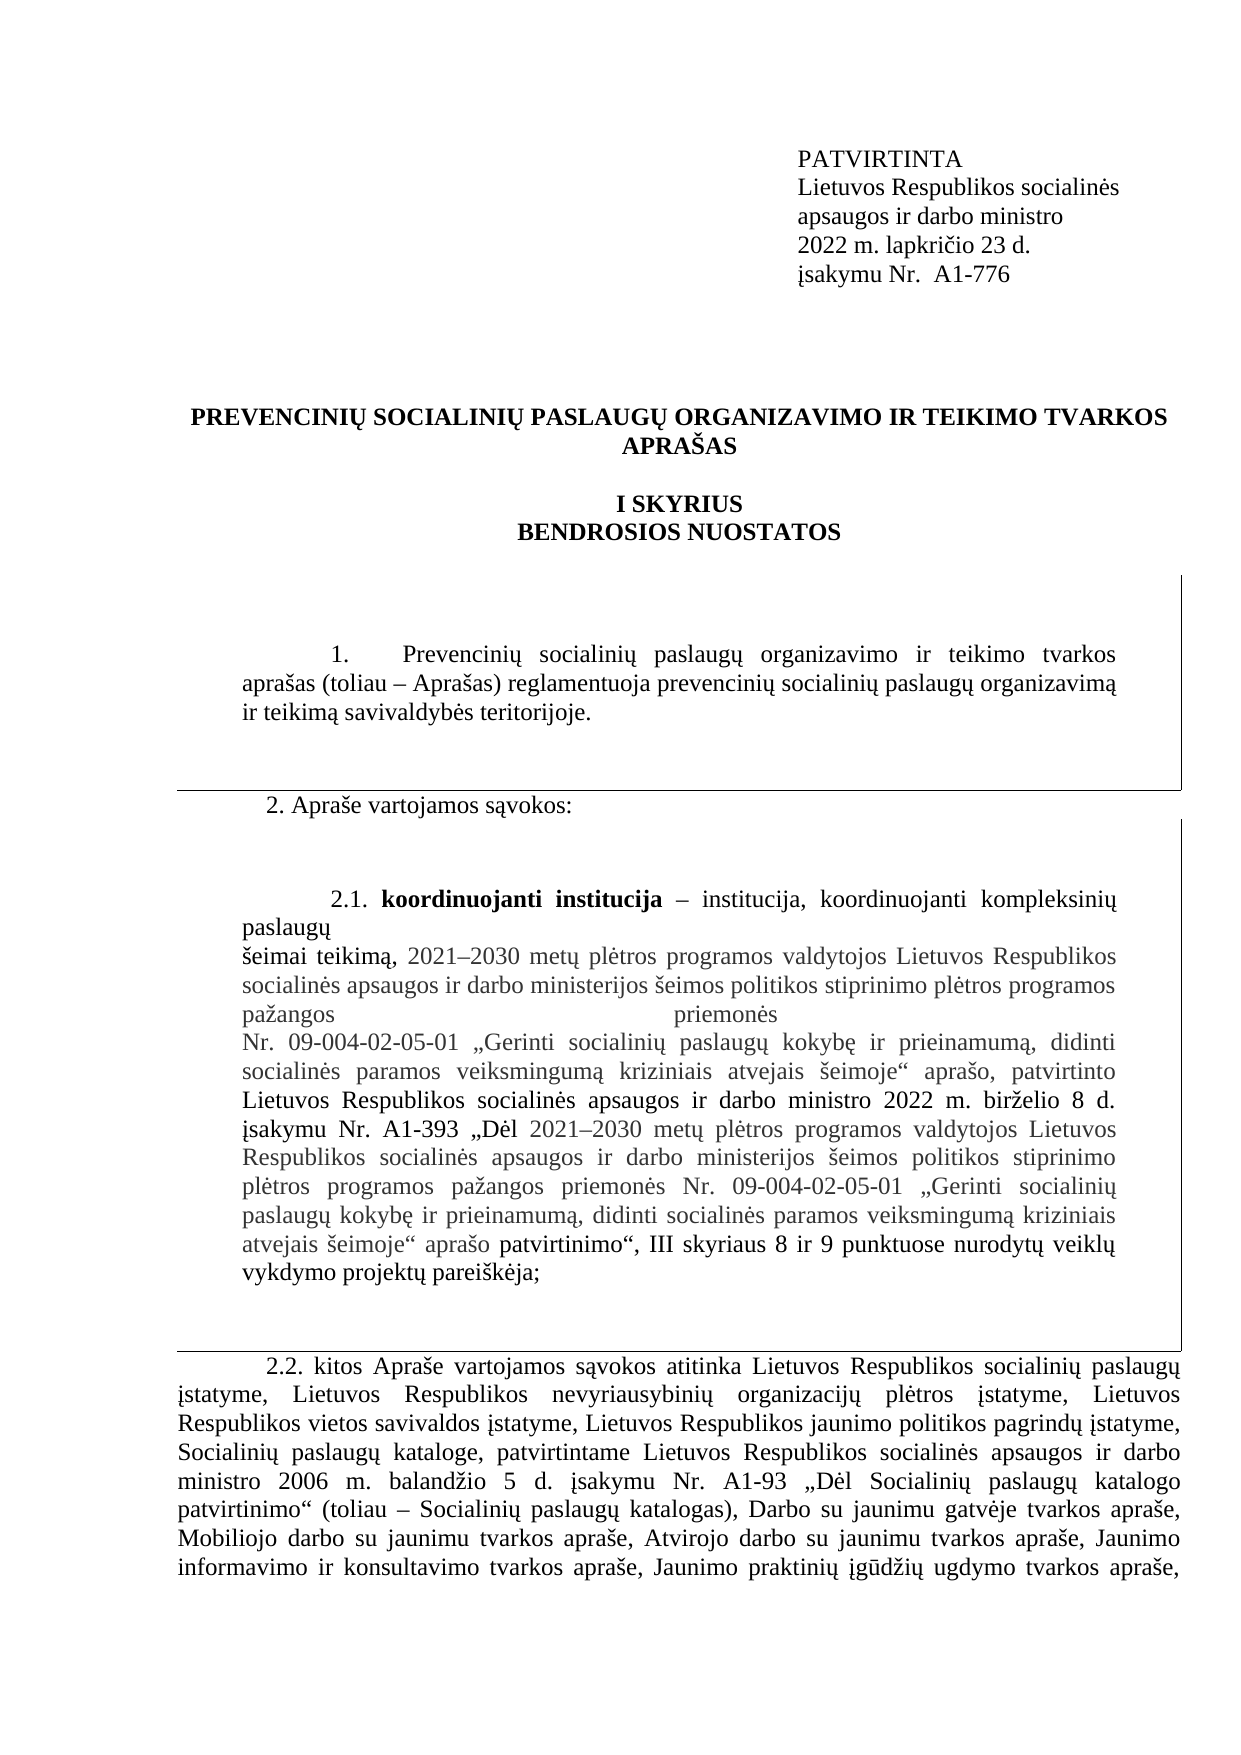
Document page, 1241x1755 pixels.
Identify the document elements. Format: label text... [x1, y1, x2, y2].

text 2. Apraše vartojamos sąvokos: [177, 790, 1181, 819]
text BENDROSIOS NUOSTATOS [177, 517, 1181, 546]
text 1. Prevencinių socialinių paslaugų organizavimo ir teikimo tvarkos aprašas (toliau – Aprašas) reglamentuoja prevencinių socialinių paslaugų organizavimą ir teikimą savivaldybės teritorijoje. [177, 575, 1181, 790]
text 2.1. koordinuojanti institucija – institucija, koordinuojanti kompleksinių paslaugų šeimai teikimą, 2021–2030 metų plėtros programos valdytojos Lietuvos Respublikos socialinės apsaugos ir darbo ministerijos šeimos politikos stiprinimo plėtros programos pažangos priemonės Nr. 09-004-02-05-01 „Gerinti socialinių paslaugų kokybę ir prieinamumą, didinti socialinės paramos veiksmingumą kriziniais atvejais šeimoje“ aprašo, patvirtinto Lietuvos Respublikos socialinės apsaugos ir darbo ministro 2022 m. birželio 8 d. įsakymu Nr. A1-393 „Dėl 2021–2030 metų plėtros programos valdytojos Lietuvos Respublikos socialinės apsaugos ir darbo ministerijos šeimos politikos stiprinimo plėtros programos pažangos priemonės Nr. 09-004-02-05-01 „Gerinti socialinių paslaugų kokybę ir prieinamumą, didinti socialinės paramos veiksmingumą kriziniais atvejais šeimoje“ aprašo patvirtinimo“, III skyriaus 8 ir 9 punktuose nurodytų veiklų vykdymo projektų pareiškėja; [177, 819, 1181, 1351]
text PATVIRTINTA [177, 144, 1181, 172]
text Lietuvos Respublikos socialinės [177, 172, 1181, 201]
text apsaugos ir darbo ministro [177, 201, 1181, 230]
text įsakymu Nr. A1-776 [177, 259, 1181, 287]
text 2.2. kitos Apraše vartojamos sąvokos atitinka Lietuvos Respublikos socialinių paslaugų įstatyme, Lietuvos Respublikos nevyriausybinių organizacijų plėtros įstatyme, Lietuvos Respublikos vietos savivaldos įstatyme, Lietuvos Respublikos jaunimo politikos pagrindų įstatyme, Socialinių paslaugų kataloge, patvirtintame Lietuvos Respublikos socialinės apsaugos ir darbo ministro 2006 m. balandžio 5 d. įsakymu Nr. A1-93 „Dėl Socialinių paslaugų katalogo patvirtinimo“ (toliau – Socialinių paslaugų katalogas), Darbo su jaunimu gatvėje tvarkos apraše, Mobiliojo darbo su jaunimu tvarkos apraše, Atvirojo darbo su jaunimu tvarkos apraše, Jaunimo informavimo ir konsultavimo tvarkos apraše, Jaunimo praktinių įgūdžių ugdymo tvarkos apraše, [177, 1351, 1181, 1581]
text PREVENCINIŲ SOCIALINIŲ PASLAUGŲ ORGANIZAVIMO IR TEIKIMO TVARKOS APRAŠAS [177, 402, 1181, 460]
text I SKYRIUS [177, 489, 1181, 517]
text 2022 m. lapkričio 23 d. [177, 230, 1181, 259]
